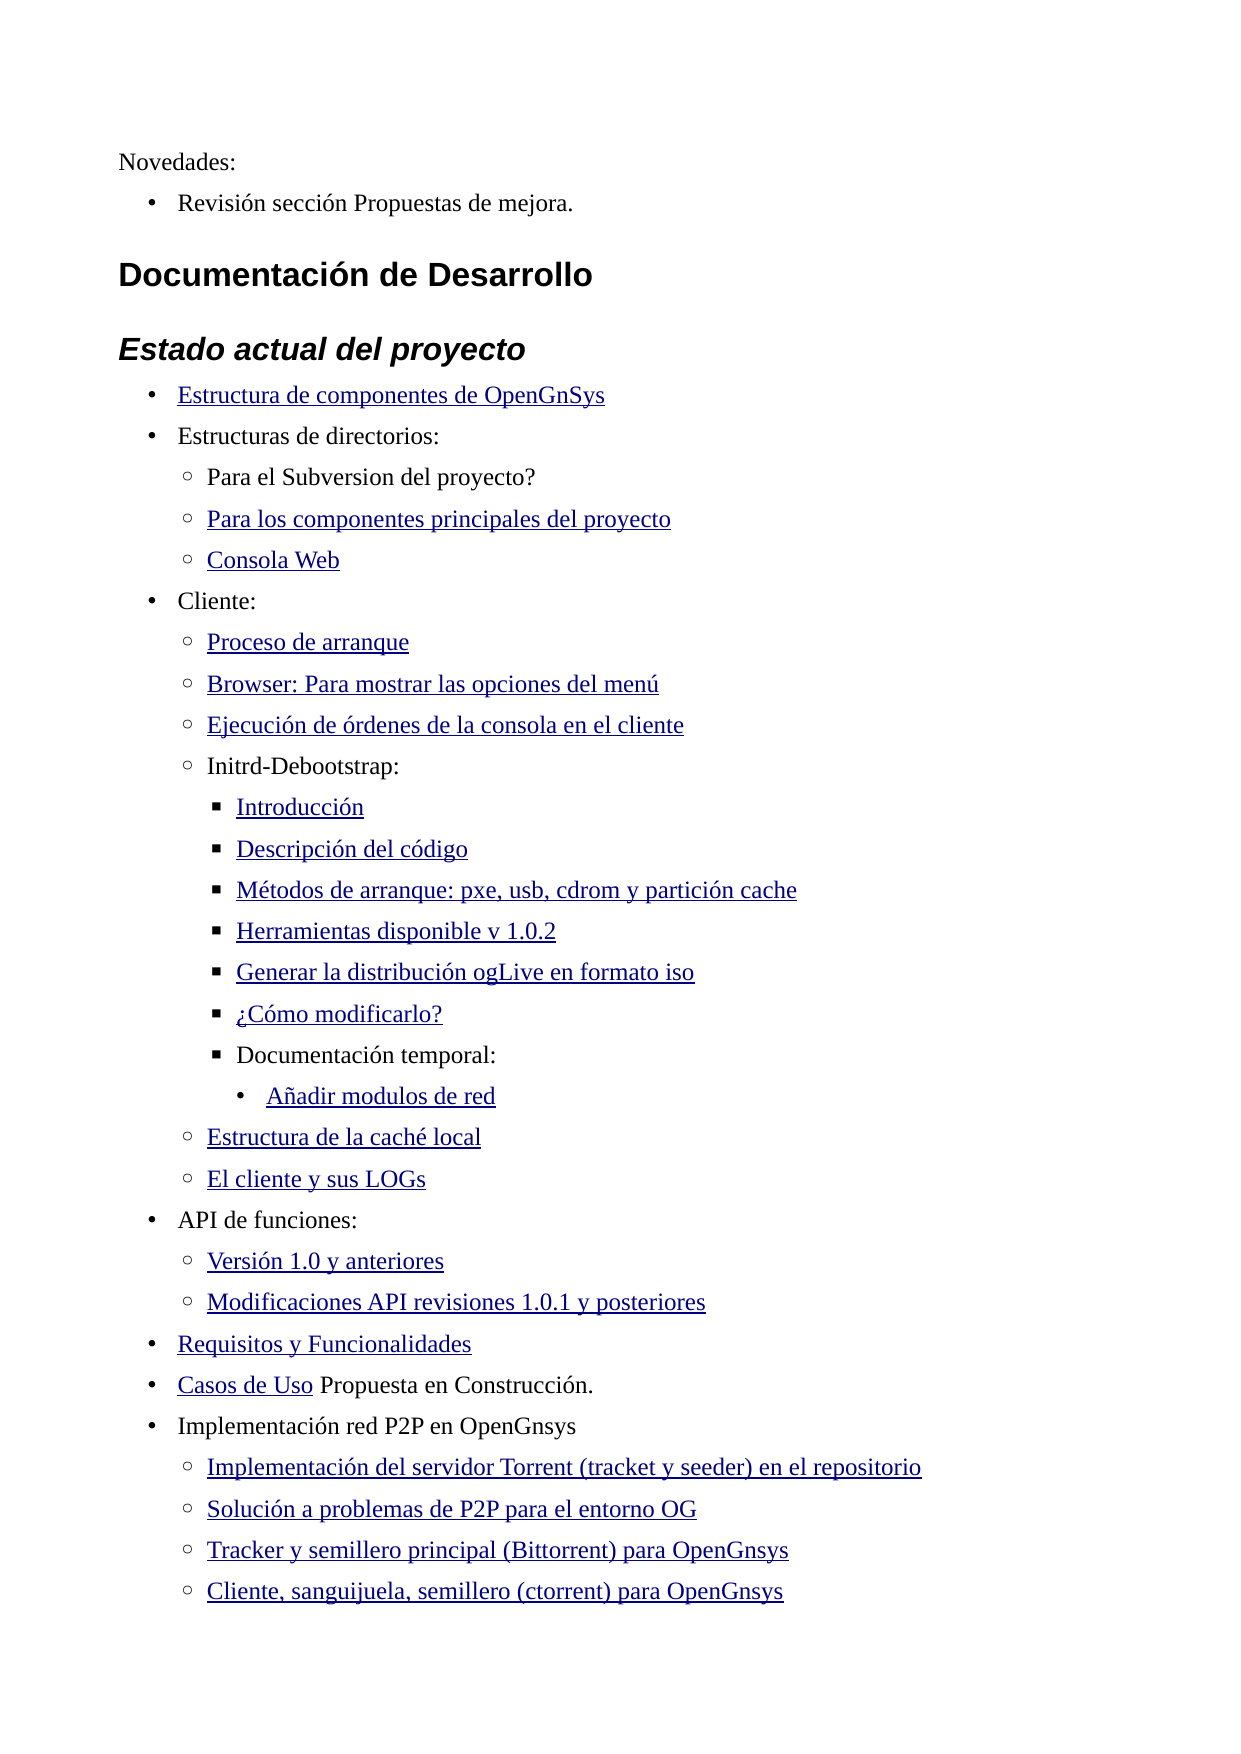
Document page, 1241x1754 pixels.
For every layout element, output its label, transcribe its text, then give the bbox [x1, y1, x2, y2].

subtitle Documentación de Desarrollo [118, 254, 1122, 293]
list Descripción del código [207, 834, 1122, 862]
list Añadir modulos de red [236, 1081, 1122, 1110]
list Solución a problemas de P2P para el entorno OG [177, 1494, 1122, 1522]
list Métodos de arranque: pxe, usb, cdrom y partición cache [207, 875, 1122, 904]
list Tracker y semillero principal (Bittorrent) para OpenGnsys [177, 1535, 1122, 1564]
list Implementación red P2P en OpenGnsys [148, 1411, 1122, 1440]
list Versión 1.0 y anteriores [177, 1246, 1122, 1275]
list Estructura de la caché local [177, 1122, 1122, 1151]
list Generar la distribución ogLive en formato iso [207, 957, 1122, 986]
list Consola Web [177, 545, 1122, 574]
list Casos de Uso Propuesta en Construcción. [148, 1370, 1122, 1399]
list Proceso de arranque [177, 627, 1122, 656]
list Para el Subversion del proyecto? [177, 462, 1122, 491]
list Browser: Para mostrar las opciones del menú [177, 669, 1122, 697]
list API de funciones: [148, 1205, 1122, 1234]
subtitle Estado actual del proyecto [118, 331, 1122, 367]
list Initrd-Debootstrap: [177, 751, 1122, 780]
list Introducción [207, 792, 1122, 821]
list Ejecución de órdenes de la consola en el cliente [177, 710, 1122, 739]
list Cliente, sanguijuela, semillero (ctorrent) para OpenGnsys [177, 1576, 1122, 1605]
list Estructuras de directorios: [148, 421, 1122, 450]
list El cliente y sus LOGs [177, 1164, 1122, 1192]
list Para los componentes principales del proyecto [177, 504, 1122, 532]
list Documentación temporal: [207, 1040, 1122, 1069]
list Estructura de componentes de OpenGnSys [148, 380, 1122, 409]
text Novedades: [118, 147, 1122, 176]
list Herramientas disponible v 1.0.2 [207, 916, 1122, 945]
list Implementación del servidor Torrent (tracket y seeder) en el repositorio [177, 1452, 1122, 1481]
list Revisión sección Propuestas de mejora. [148, 188, 1122, 217]
list Requisitos y Funcionalidades [148, 1329, 1122, 1357]
list Modificaciones API revisiones 1.0.1 y posteriores [177, 1287, 1122, 1316]
list Cliente: [148, 586, 1122, 615]
list ¿Cómo modificarlo? [207, 999, 1122, 1027]
